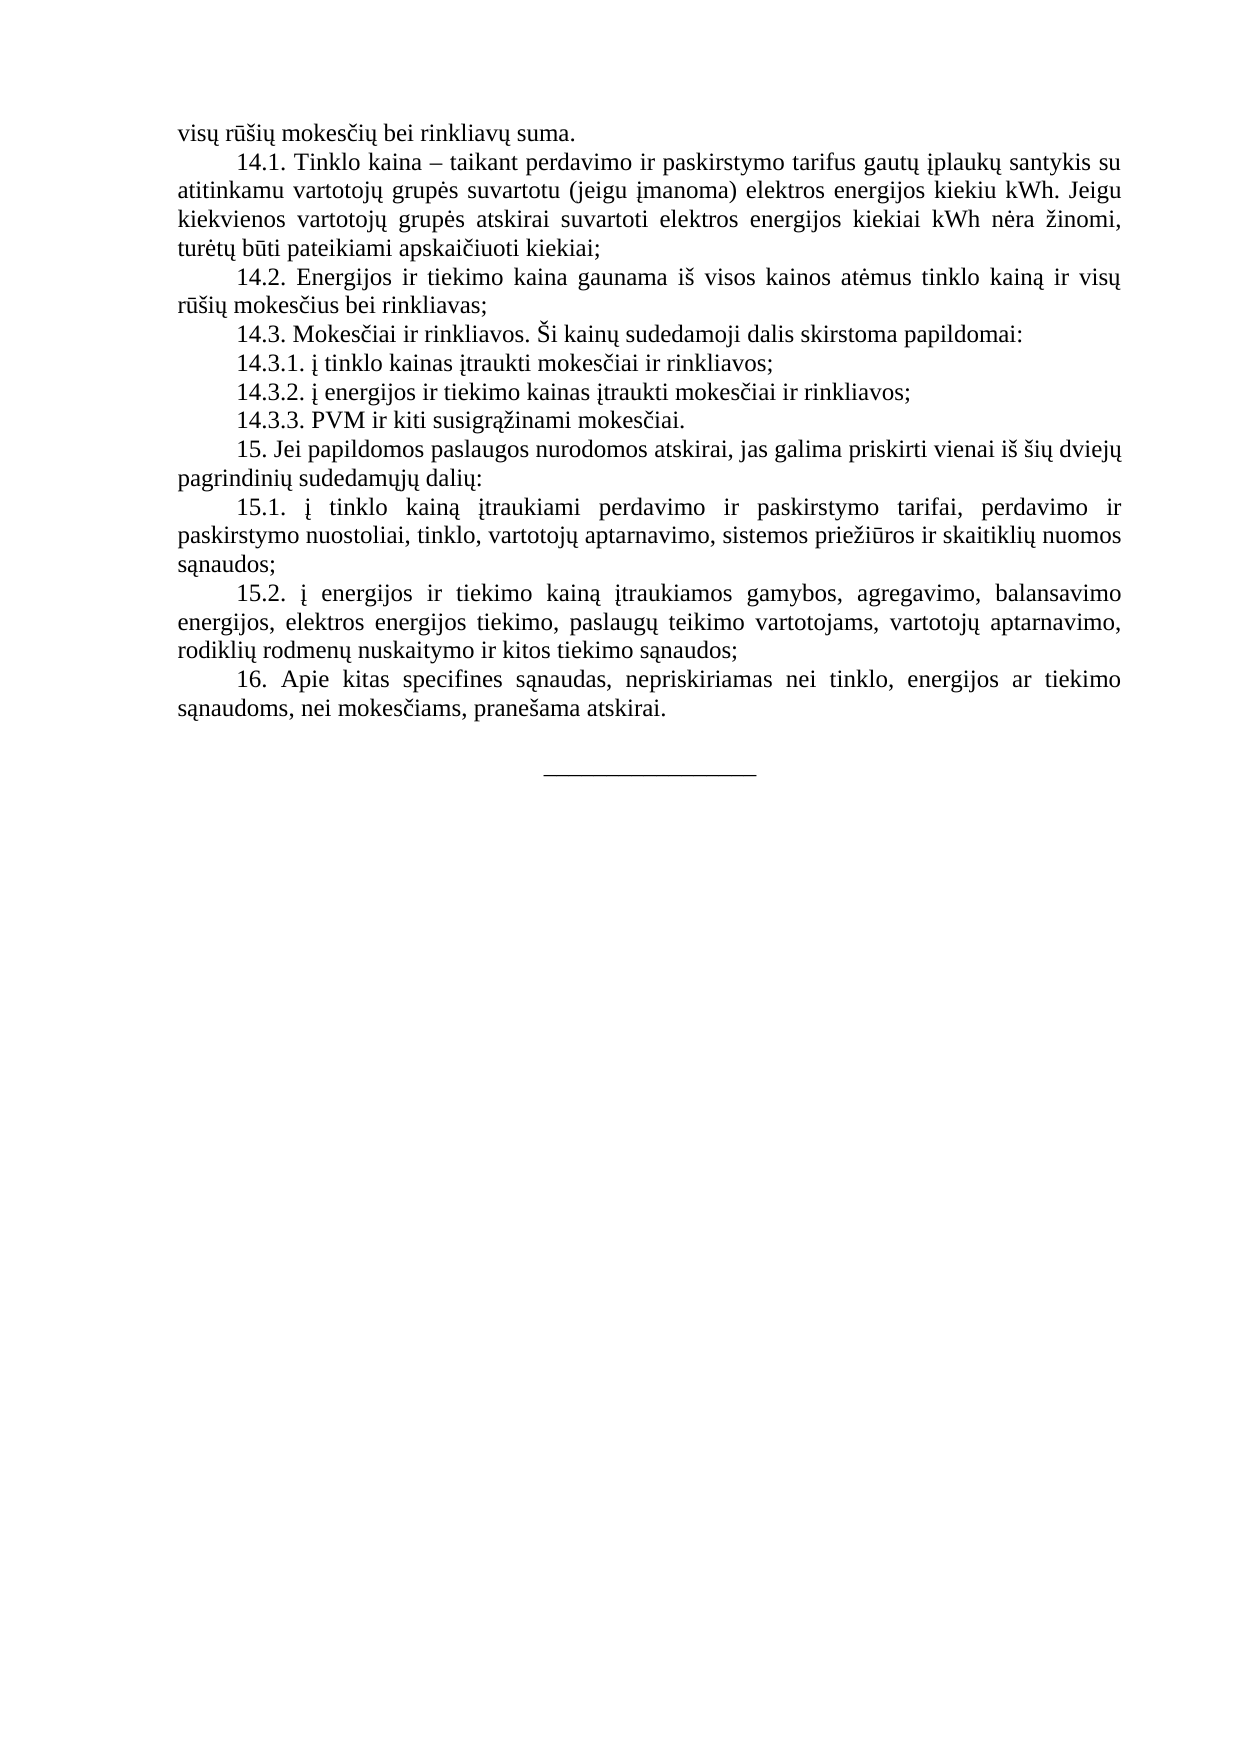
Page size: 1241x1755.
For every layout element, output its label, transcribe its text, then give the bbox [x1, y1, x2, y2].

text 15. Jei papildomos paslaugos nurodomos atskirai, jas galima priskirti vienai iš šių dviejų pagrindinių sudedamųjų dalių: [177, 434, 1122, 492]
text 14.3. Mokesčiai ir rinkliavos. Ši kainų sudedamoji dalis skirstoma papildomai: [177, 319, 1122, 348]
text _________________ [177, 751, 1122, 779]
text 14.3.2. į energijos ir tiekimo kainas įtraukti mokesčiai ir rinkliavos; [177, 377, 1122, 406]
text visų rūšių mokesčių bei rinkliavų suma. [177, 118, 1122, 147]
text 14.1. Tinklo kaina – taikant perdavimo ir paskirstymo tarifus gautų įplaukų santykis su atitinkamu vartotojų grupės suvartotu (jeigu įmanoma) elektros energijos kiekiu kWh. Jeigu kiekvienos vartotojų grupės atskirai suvartoti elektros energijos kiekiai kWh nėra žinomi, turėtų būti pateikiami apskaičiuoti kiekiai; [177, 147, 1122, 262]
text 14.3.1. į tinklo kainas įtraukti mokesčiai ir rinkliavos; [177, 348, 1122, 377]
text 16. Apie kitas specifines sąnaudas, nepriskiriamas nei tinklo, energijos ar tiekimo sąnaudoms, nei mokesčiams, pranešama atskirai. [177, 664, 1122, 722]
text 15.1. į tinklo kainą įtraukiami perdavimo ir paskirstymo tarifai, perdavimo ir paskirstymo nuostoliai, tinklo, vartotojų aptarnavimo, sistemos priežiūros ir skaitiklių nuomos sąnaudos; [177, 492, 1122, 578]
text 14.3.3. PVM ir kiti susigrąžinami mokesčiai. [177, 406, 1122, 434]
text 14.2. Energijos ir tiekimo kaina gaunama iš visos kainos atėmus tinklo kainą ir visų rūšių mokesčius bei rinkliavas; [177, 262, 1122, 319]
text 15.2. į energijos ir tiekimo kainą įtraukiamos gamybos, agregavimo, balansavimo energijos, elektros energijos tiekimo, paslaugų teikimo vartotojams, vartotojų aptarnavimo, rodiklių rodmenų nuskaitymo ir kitos tiekimo sąnaudos; [177, 578, 1122, 664]
